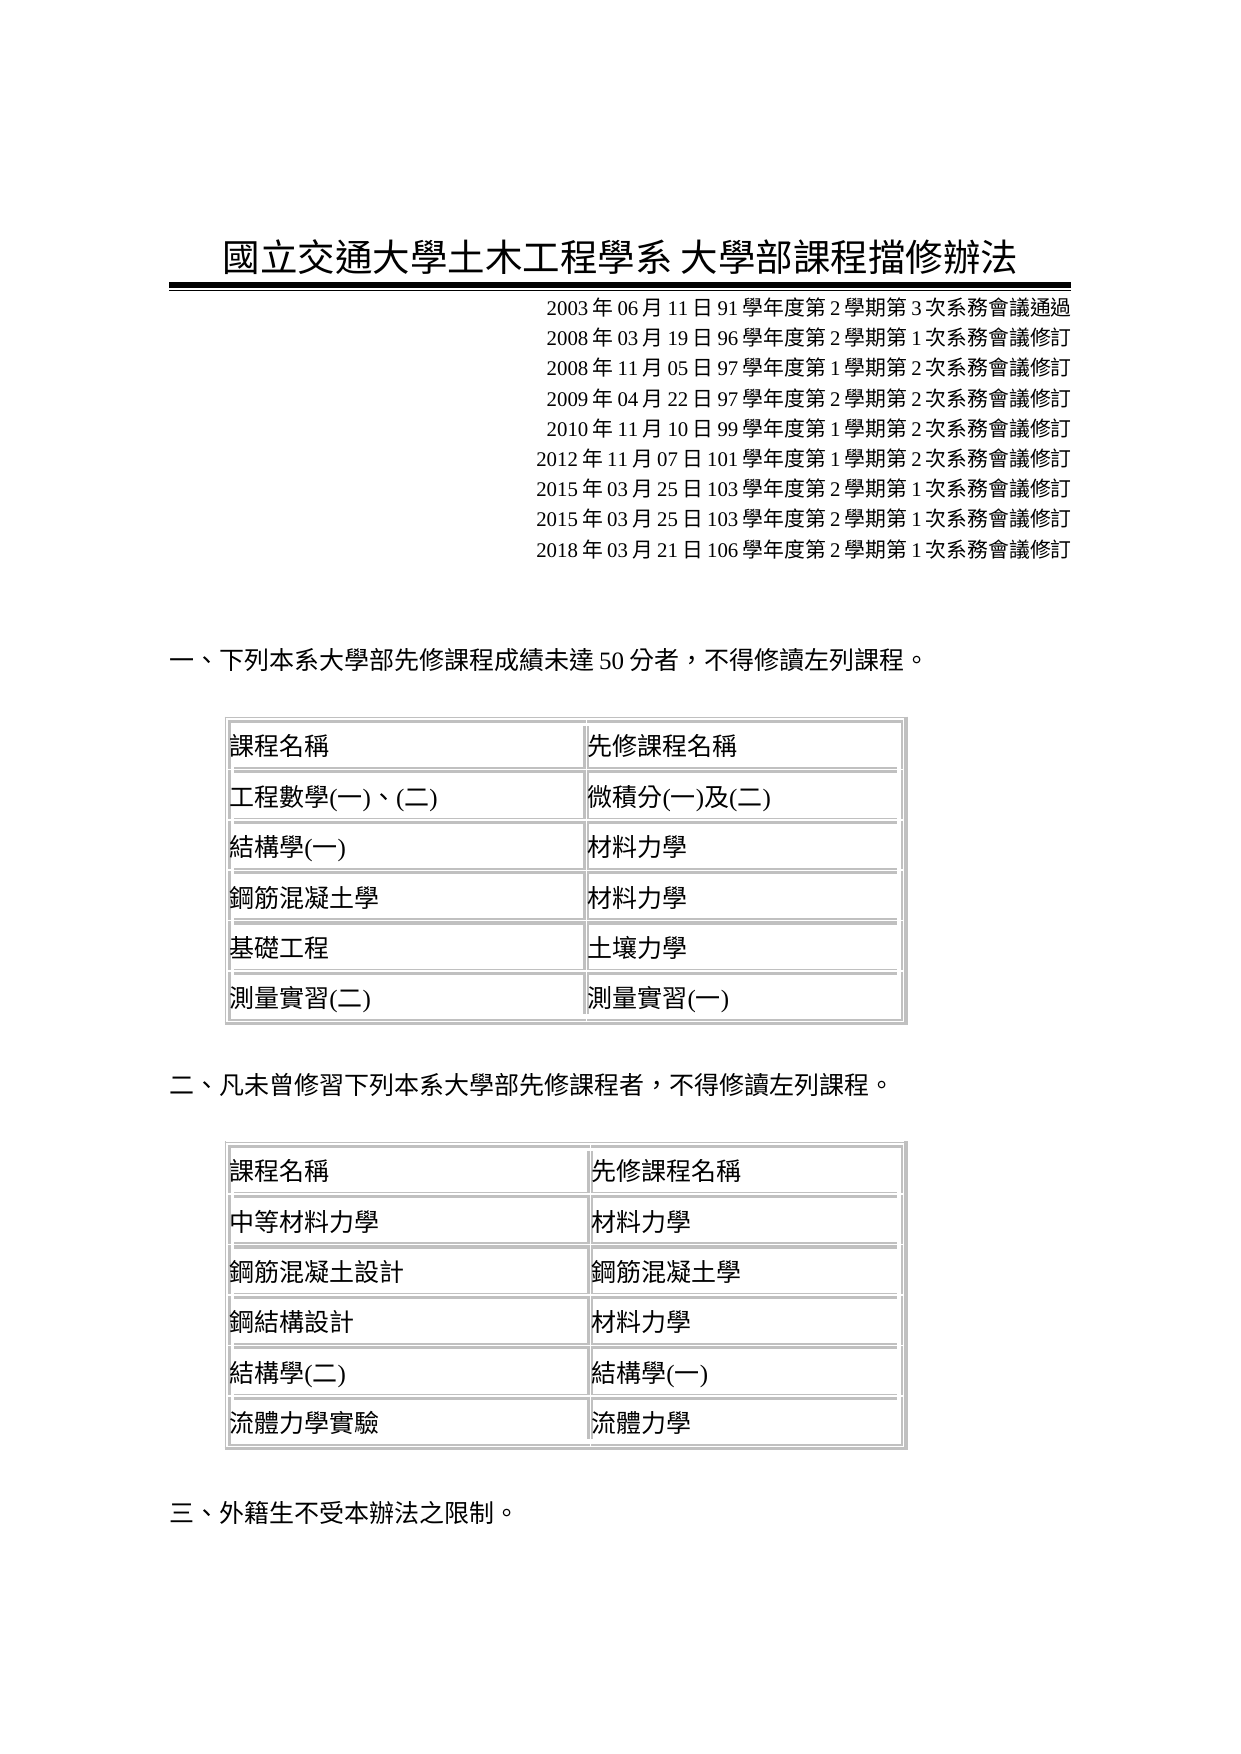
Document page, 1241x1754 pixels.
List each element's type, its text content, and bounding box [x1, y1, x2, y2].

text 二、凡未曾修習下列本系大學部先修課程者，不得修讀左列課程。 [169, 1063, 1071, 1104]
table_cell 結構學(一) [228, 818, 586, 868]
text 2003年06月11日91學年度第2學期第3次系務會議通過 [169, 291, 1071, 321]
table_header 課程名稱 [231, 1148, 590, 1192]
table_cell 測量實習(二) [228, 969, 586, 1019]
table_cell 鋼結構設計 [228, 1293, 590, 1343]
table_cell 土壤力學 [586, 918, 904, 969]
table_header 先修課程名稱 [590, 1143, 904, 1192]
text 2009年04月22日97學年度第2學期第2次系務會議修訂 [169, 382, 1071, 412]
text 2012年11月07日101學年度第1學期第2次系務會議修訂 [169, 442, 1071, 472]
table_cell 材料力學 [586, 868, 904, 918]
table_cell 微積分(一)及(二) [586, 767, 904, 817]
table_cell 材料力學 [590, 1192, 904, 1242]
table_cell 鋼筋混凝土設計 [228, 1242, 590, 1293]
table_cell 鋼筋混凝土學 [590, 1242, 904, 1293]
text 2018年03月21日106學年度第2學期第1次系務會議修訂 [169, 533, 1071, 563]
table_cell 結構學(一) [590, 1343, 904, 1393]
text 2015年03月25日103學年度第2學期第1次系務會議修訂 [169, 503, 1071, 533]
table_cell 基礎工程 [228, 918, 586, 969]
table_cell 中等材料力學 [228, 1192, 590, 1242]
text 三、外籍生不受本辦法之限制。 [169, 1491, 988, 1532]
text 2010年11月10日99學年度第1學期第2次系務會議修訂 [169, 412, 1071, 442]
table_cell 流體力學實驗 [228, 1394, 590, 1444]
table_cell 材料力學 [590, 1293, 904, 1343]
text 國立交通大學土木工程學系 大學部課程擋修辦法 [169, 200, 1071, 282]
text 一、下列本系大學部先修課程成績未達50分者，不得修讀左列課程。 [169, 638, 1071, 679]
table_cell 測量實習(一) [586, 969, 904, 1019]
text 2008年03月19日96學年度第2學期第1次系務會議修訂 [169, 321, 1071, 352]
table_cell 結構學(二) [228, 1343, 590, 1393]
text 2008年11月05日97學年度第1學期第2次系務會議修訂 [169, 352, 1071, 382]
table_header 先修課程名稱 [586, 718, 904, 767]
table_header 課程名稱 [231, 723, 586, 767]
table_cell 流體力學 [590, 1394, 904, 1444]
table_cell 鋼筋混凝土學 [228, 868, 586, 918]
table_cell 材料力學 [586, 818, 904, 868]
text 2015年03月25日103學年度第2學期第1次系務會議修訂 [169, 472, 1071, 503]
table_cell 工程數學(一)、(二) [228, 767, 586, 817]
